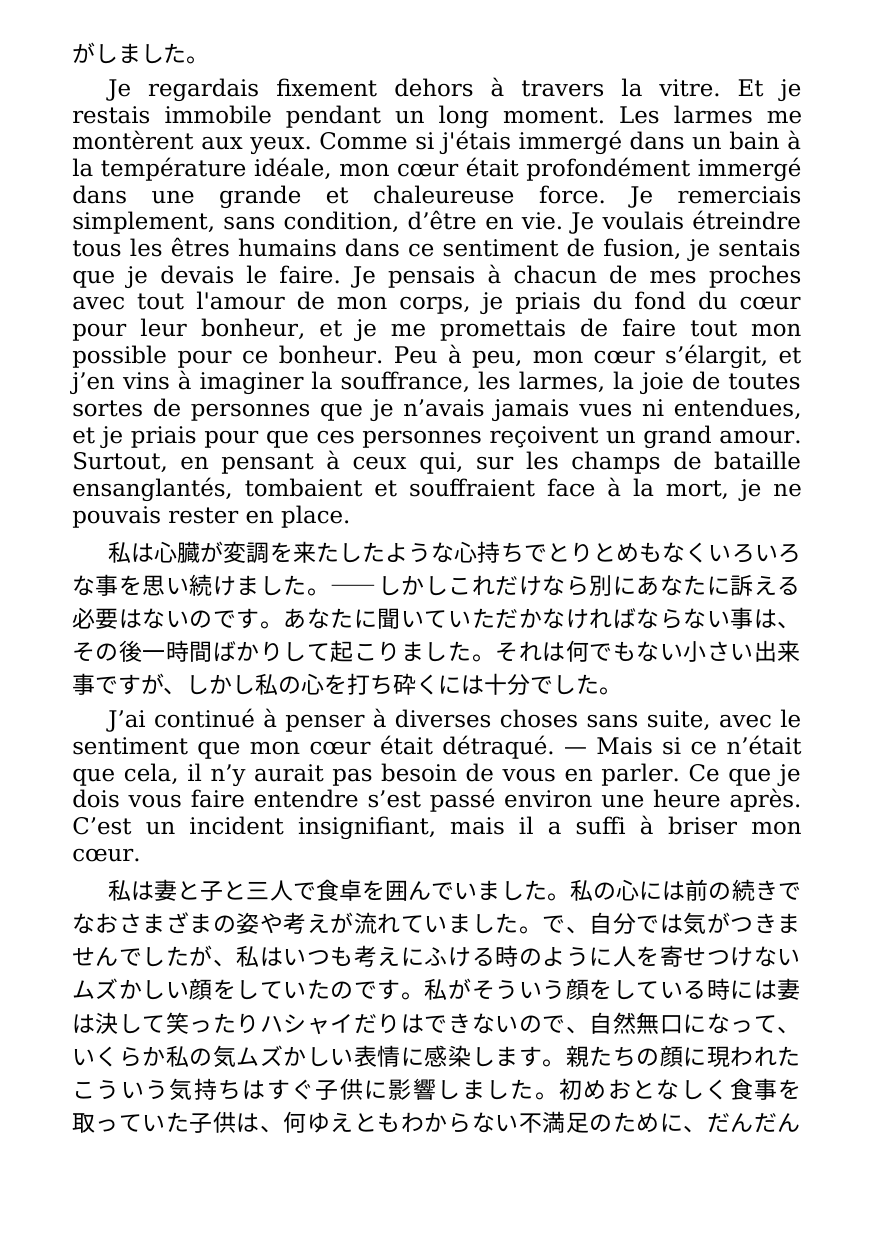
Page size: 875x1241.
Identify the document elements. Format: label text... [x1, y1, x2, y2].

text がしました。 [72, 36, 802, 69]
text J’ai continué à penser à diverses choses sans suite, avec le sentiment que mon cœur était détraqué. — Mais si ce n’était que cela, il n’y aurait pas besoin de vous en parler. Ce que je dois vous faire entendre s’est passé environ une heure après. C’est un incident insignifiant, mais il a suffi à briser mon cœur. [72, 707, 802, 867]
text 私は妻と子と三人で食卓を囲んでいました。私の心には前の続きでなおさまざまの姿や考えが流れていました。で、自分では気がつきませんでしたが、私はいつも考えにふける時のように人を寄せつけないムズかしい顔をしていたのです。私がそういう顔をしている時には妻は決して笑ったりハシャイだりはできないので、自然無口になって、いくらか私の気ムズかしい表情に感染します。親たちの顔に現われたこういう気持ちはすぐ子供に影響しました。初めおとなしく食事を取っていた子供は、何ゆえともわからない不満足のために、だんだん [72, 872, 802, 1138]
text Je regardais fixement dehors à travers la vitre. Et je restais immobile pendant un long moment. Les larmes me montèrent aux yeux. Comme si j'étais immergé dans un bain à la température idéale, mon cœur était profondément immergé dans une grande et chaleureuse force. Je remerciais simplement, sans condition, d’être en vie. Je voulais étreindre tous les êtres humains dans ce sentiment de fusion, je sentais que je devais le faire. Je pensais à chacun de mes proches avec tout l'amour de mon corps, je priais du fond du cœur pour leur bonheur, et je me promettais de faire tout mon possible pour ce bonheur. Peu à peu, mon cœur s’élargit, et j’en vins à imaginer la souffrance, les larmes, la joie de toutes sortes de personnes que je n’avais jamais vues ni entendues, et je priais pour que ces personnes reçoivent un grand amour. Surtout, en pensant à ceux qui, sur les champs de bataille ensanglantés, tombaient et souffraient face à la mort, je ne pouvais rester en place. [72, 75, 802, 528]
text 私は心臓が変調を来たしたような心持ちでとりとめもなくいろいろな事を思い続けました。――しかしこれだけなら別にあなたに訴える必要はないのです。あなたに聞いていただかなければならない事は、その後一時間ばかりして起こりました。それは何でもない小さい出来事ですが、しかし私の心を打ち砕くには十分でした。 [72, 534, 802, 701]
